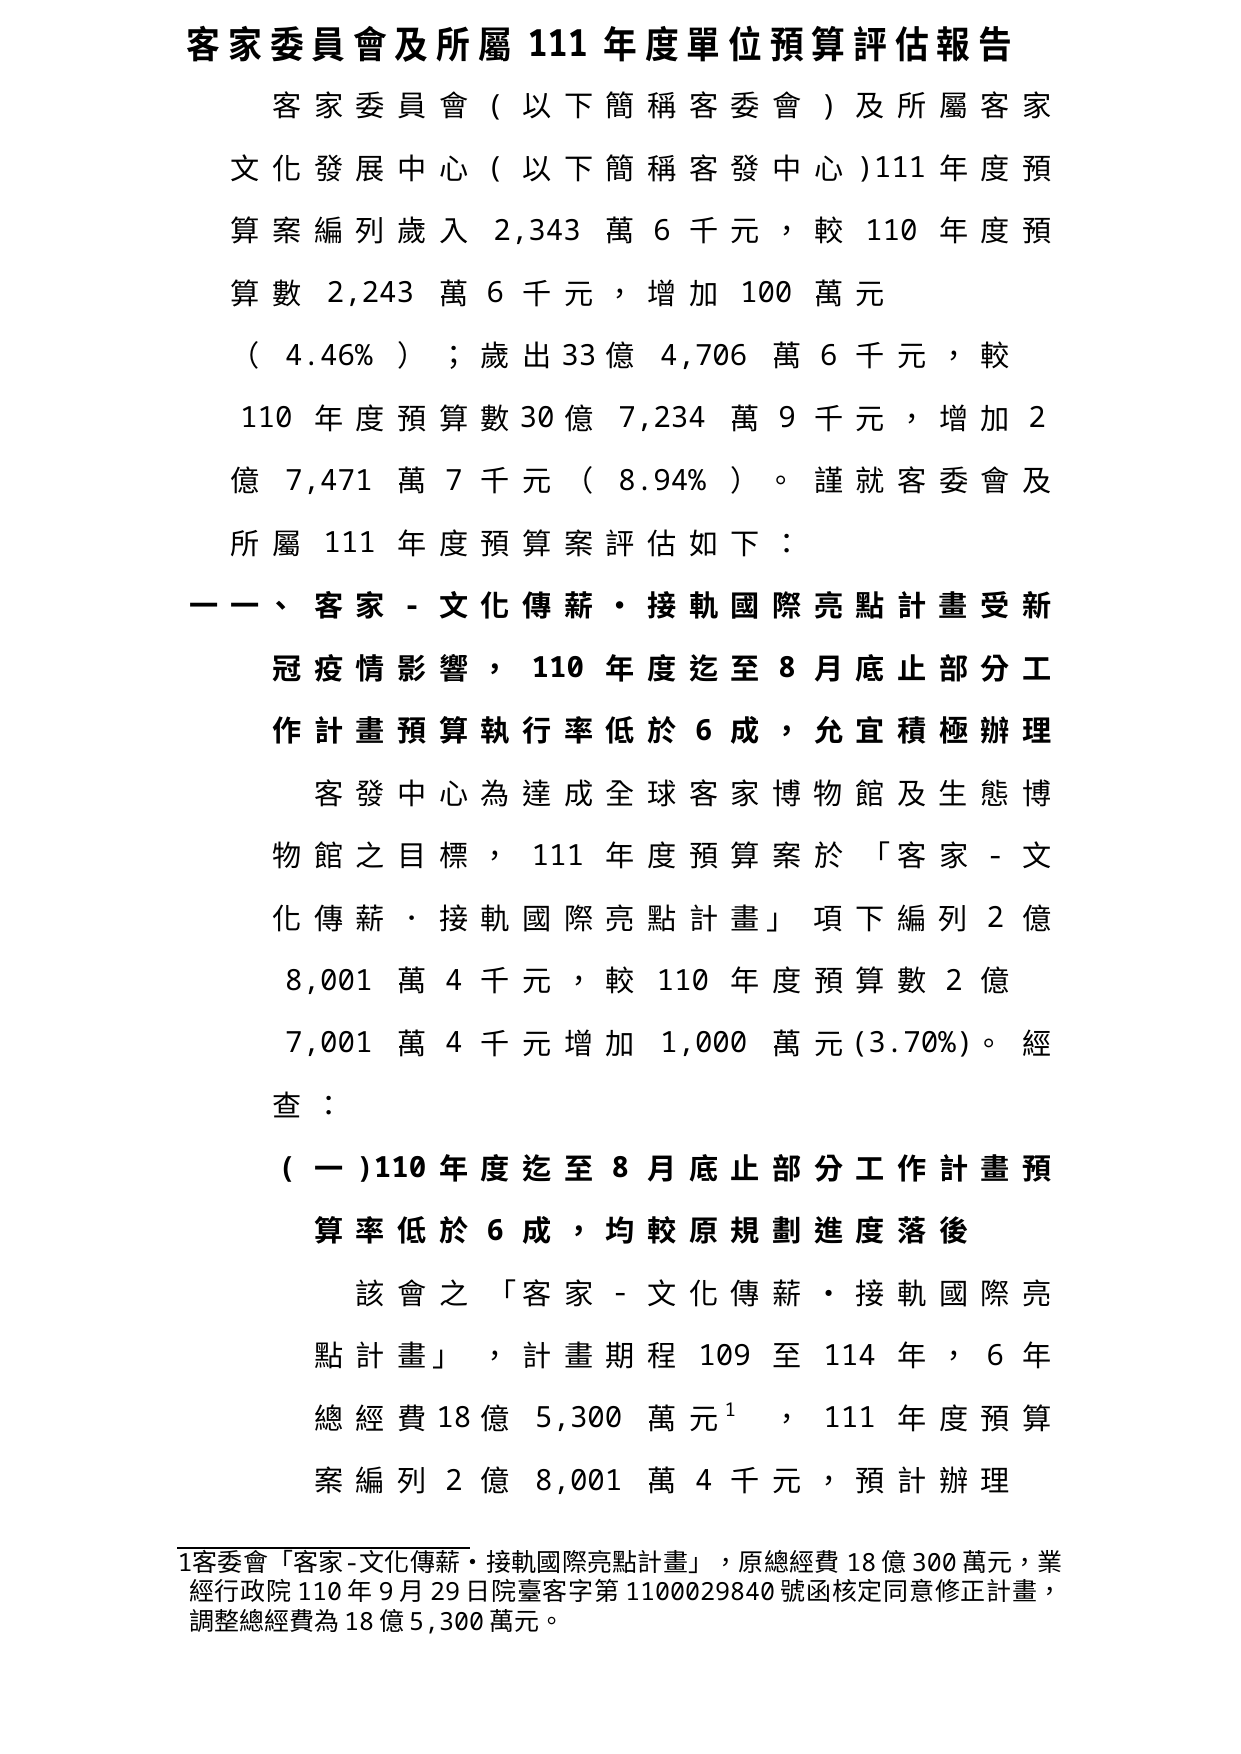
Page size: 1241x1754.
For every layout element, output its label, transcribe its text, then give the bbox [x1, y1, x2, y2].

text 客家委員會(以下簡稱客委會)及所屬客家文化發展中心(以下簡稱客發中心)111年度預算案編列歲入2,343萬6千元，較110年度預算數2,243萬6千元，增加100萬元（4.46%）；歲出33億4,706萬6千元，較110年度預算數30億7,234萬9千元，增加2億7,471萬7千元（8.94%）。謹就客委會及所屬111年度預算案評估如下： [185, 62, 1058, 562]
text 一一、客家-文化傳薪‧接軌國際亮點計畫受新冠疫情影響，110年度迄至8月底止部分工作計畫預算執行率低於6成，允宜積極辦理 [183, 562, 1058, 750]
text 客發中心為達成全球客家博物館及生態博物館之目標，111年度預算案於「客家-文化傳薪．接軌國際亮點計畫」項下編列2億8,001萬4千元，較110年度預算數2億7,001萬4千元增加1,000萬元(3.70%)。經查： [242, 750, 1058, 1125]
text 客委會「客家-文化傳薪‧接軌國際亮點計畫」，原總經費18億300萬元，業經行政院110年9月29日院臺客字第1100029840號函核定同意修正計畫，調整總經費為18億5,300萬元。 [177, 1548, 1063, 1636]
text 該會之「客家-文化傳薪‧接軌國際亮點計畫」，計畫期程109至114年，6年總經費18億5,300萬元，111年度預算案編列2億8,001萬4千元，預計辦理 [271, 1250, 1058, 1500]
text (一)110年度迄至8月底止部分工作計畫預算率低於6成，均較原規劃進度落後 [242, 1125, 1058, 1250]
text 客家委員會及所屬111年度單位預算評估報告 [183, 0, 1058, 62]
